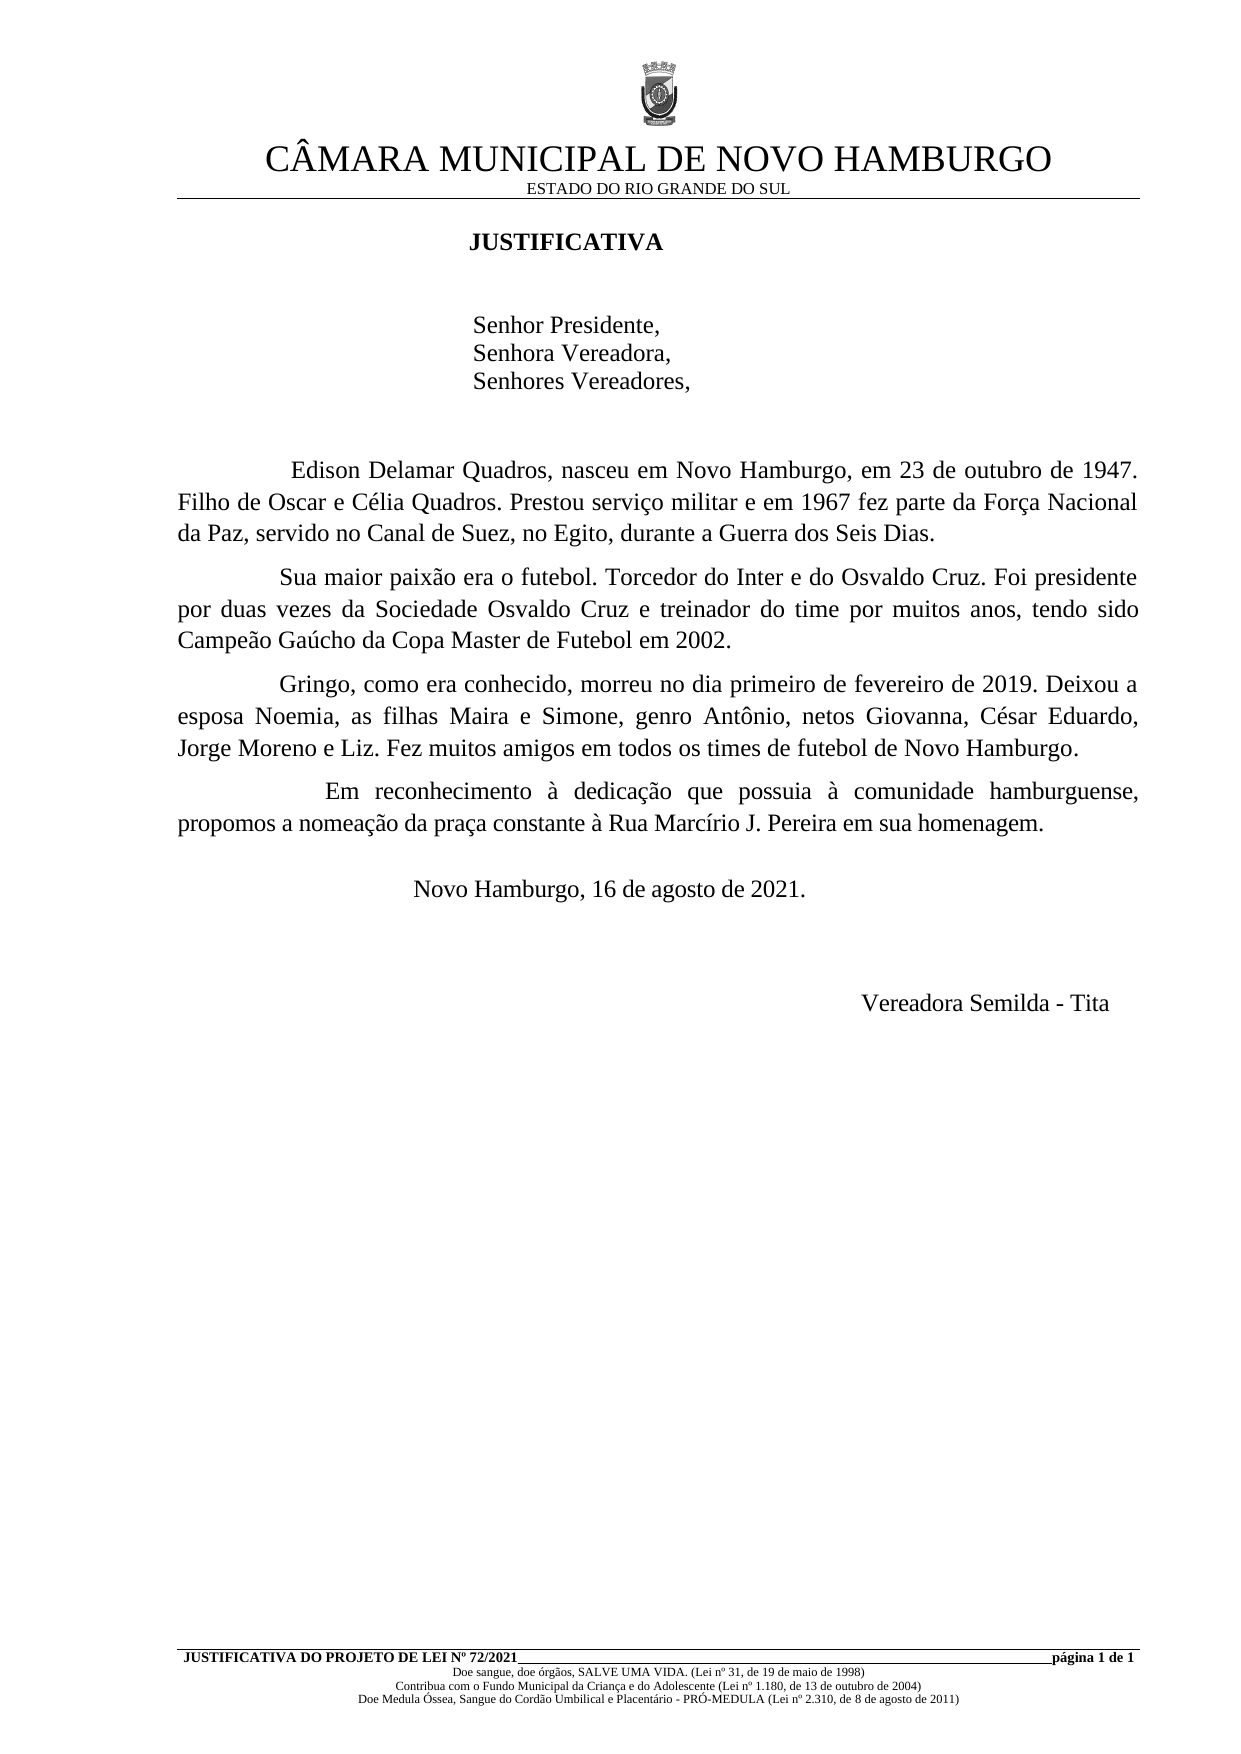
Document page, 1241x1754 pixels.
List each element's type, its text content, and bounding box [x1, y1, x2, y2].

text Senhores Vereadores, [177, 367, 1140, 394]
text Gringo, como era conhecido, morreu no dia primeiro de fevereiro de 2019. Deixou a esposa Noemia, as filhas Maira e Simone, genro Antônio, netos Giovanna, César Eduardo, Jorge Moreno e Liz. Fez muitos amigos em todos os times de futebol de Novo Hamburgo. [177, 670, 1140, 762]
text Edison Delamar Quadros, nasceu em Novo Hamburgo, em 23 de outubro de 1947. Filho de Oscar e Célia Quadros. Prestou serviço militar e em 1967 fez parte da Força Nacional da Paz, servido no Canal de Suez, no Egito, durante a Guerra dos Seis Dias. [177, 456, 1140, 547]
text Novo Hamburgo, 16 de agosto de 2021. [177, 875, 1140, 902]
text Vereadora Semilda - Tita [177, 989, 1140, 1017]
text Senhor Presidente, [177, 311, 1140, 339]
text Em reconhecimento à dedicação que possuia à comunidade hamburguense, propomos a nomeação da praça constante à Rua Marcírio J. Pereira em sua homenagem. [177, 777, 1140, 837]
text JUSTIFICATIVA [177, 228, 1140, 256]
text Sua maior paixão era o futebol. Torcedor do Inter e do Osvaldo Cruz. Foi presidente por duas vezes da Sociedade Osvaldo Cruz e treinador do time por muitos anos, tendo sido Campeão Gaúcho da Copa Master de Futebol em 2002. [177, 563, 1140, 654]
text Senhora Vereadora, [177, 339, 1140, 367]
